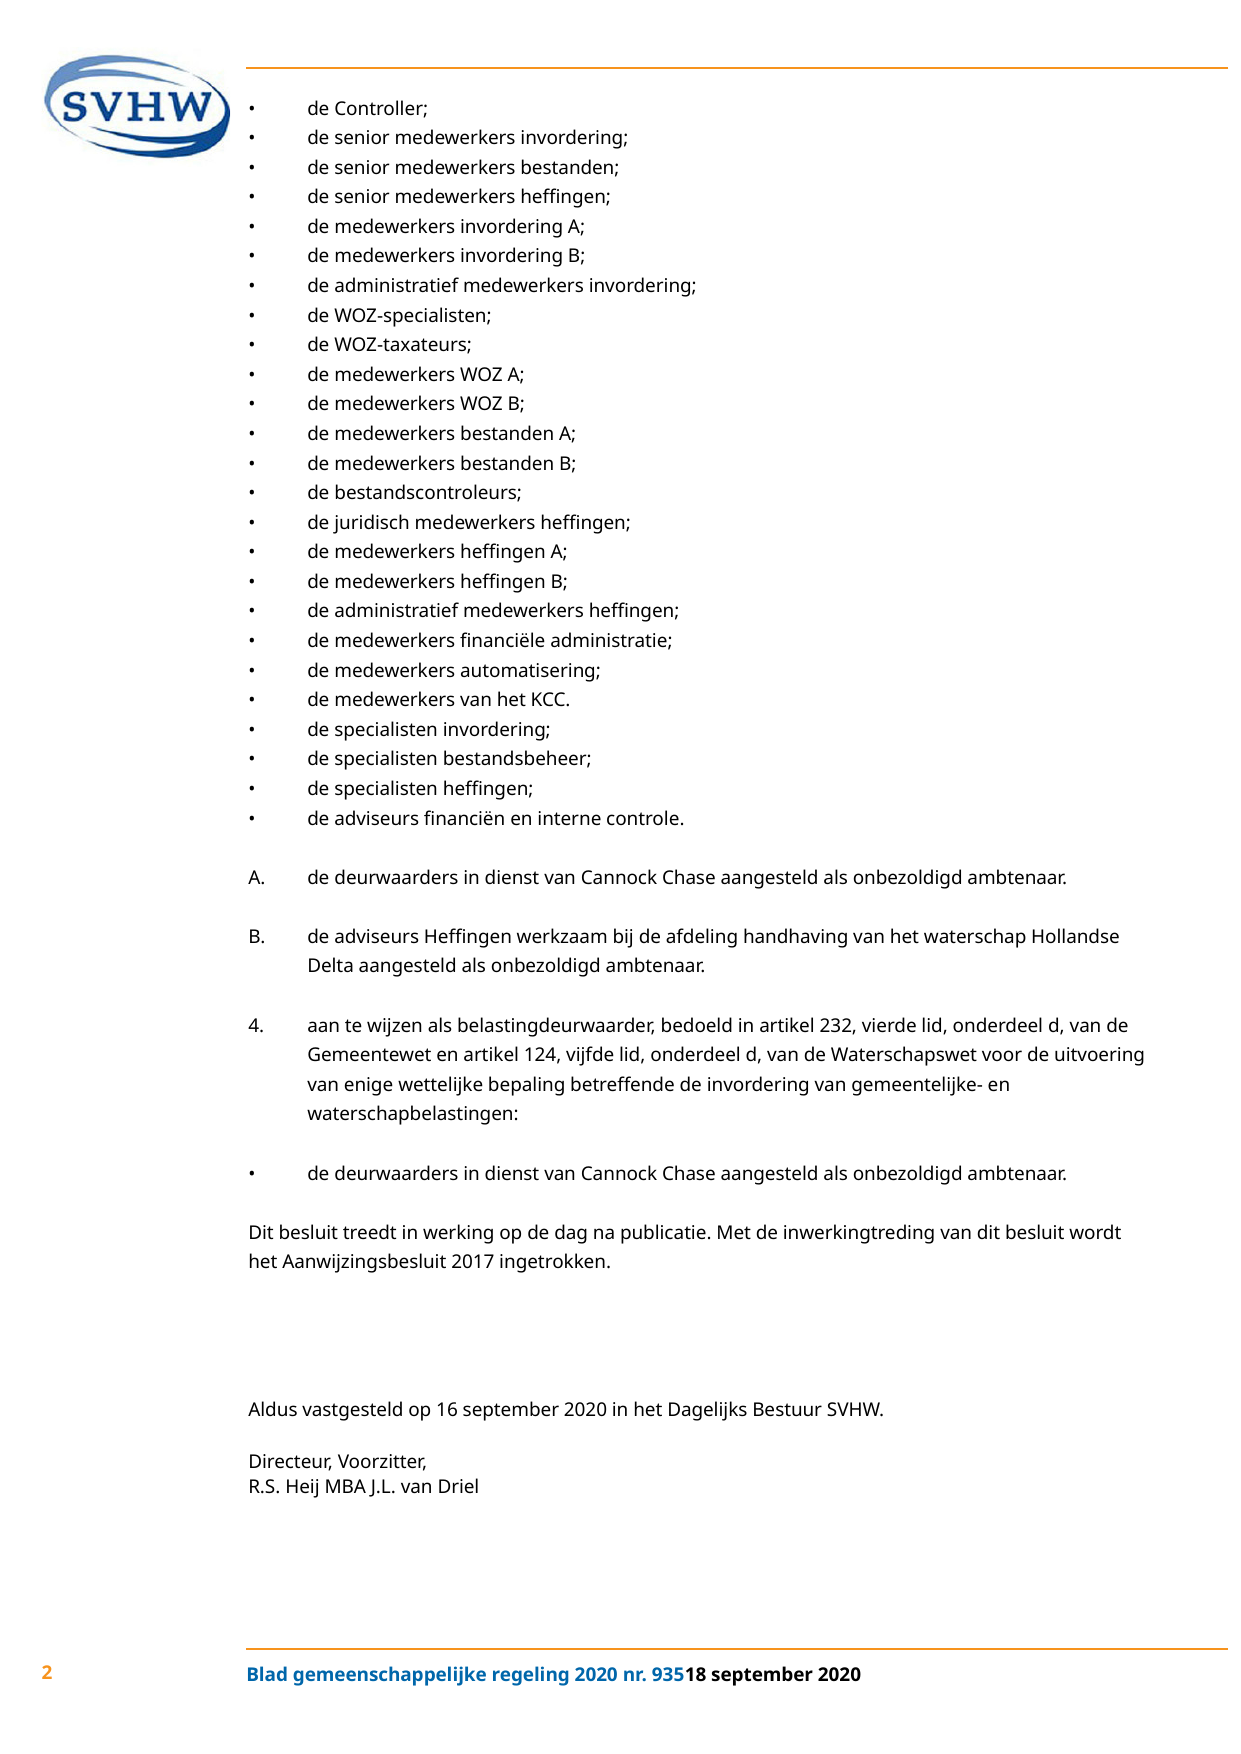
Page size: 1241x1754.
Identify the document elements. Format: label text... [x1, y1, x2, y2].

list de specialisten heffingen; [248, 775, 1152, 801]
list de medewerkers bestanden A; [248, 420, 1152, 446]
picture [41, 47, 231, 172]
list de medewerkers WOZ B; [248, 391, 1152, 416]
text Directeur, Voorzitter, [248, 1448, 1152, 1474]
list de medewerkers financiële administratie; [248, 627, 1152, 653]
list de medewerkers heffingen B; [248, 568, 1152, 594]
list de senior medewerkers invordering; [248, 124, 1152, 150]
list de medewerkers bestanden B; [248, 450, 1152, 476]
list de medewerkers van het KCC. [248, 686, 1152, 712]
list de medewerkers WOZ A; [248, 361, 1152, 387]
list de senior medewerkers heffingen; [248, 183, 1152, 209]
text Aldus vastgesteld op 16 september 2020 in het Dagelijks Bestuur SVHW. [248, 1396, 1152, 1422]
list de adviseurs Heffingen werkzaam bij de afdeling handhaving van het waterschap Hollandse Delta aangesteld als onbezoldigd ambtenaar. [248, 923, 1152, 978]
list de WOZ-specialisten; [248, 302, 1152, 328]
list de juridisch medewerkers heffingen; [248, 509, 1152, 535]
list de medewerkers heffingen A; [248, 538, 1152, 564]
text Dit besluit treedt in werking op de dag na publicatie. Met de inwerkingtreding van dit besluit wordt het Aanwijzingsbesluit 2017 ingetrokken. [248, 1219, 1152, 1274]
list de specialisten invordering; [248, 716, 1152, 742]
list de adviseurs financiën en interne controle. [248, 805, 1152, 831]
list de medewerkers automatisering; [248, 657, 1152, 683]
list de bestandscontroleurs; [248, 479, 1152, 505]
list de administratief medewerkers invordering; [248, 272, 1152, 298]
list de specialisten bestandsbeheer; [248, 746, 1152, 771]
list de WOZ-taxateurs; [248, 331, 1152, 357]
list de Controller; [248, 95, 1152, 121]
list de medewerkers invordering B; [248, 243, 1152, 268]
text R.S. Heij MBA J.L. van Driel [248, 1474, 1152, 1499]
list de administratief medewerkers heffingen; [248, 598, 1152, 623]
list de medewerkers invordering A; [248, 213, 1152, 239]
list de deurwaarders in dienst van Cannock Chase aangesteld als onbezoldigd ambtenaar. [248, 864, 1152, 890]
list de deurwaarders in dienst van Cannock Chase aangesteld als onbezoldigd ambtenaar. [248, 1160, 1152, 1186]
list aan te wijzen als belastingdeurwaarder, bedoeld in artikel 232, vierde lid, onderdeel d, van de Gemeentewet en artikel 124, vijfde lid, onderdeel d, van de Waterschapswet voor de uitvoering van enige wettelijke bepaling betreffende de invordering van gemeentelijke- en waterschapbelastingen: [248, 1012, 1152, 1126]
list de senior medewerkers bestanden; [248, 154, 1152, 180]
